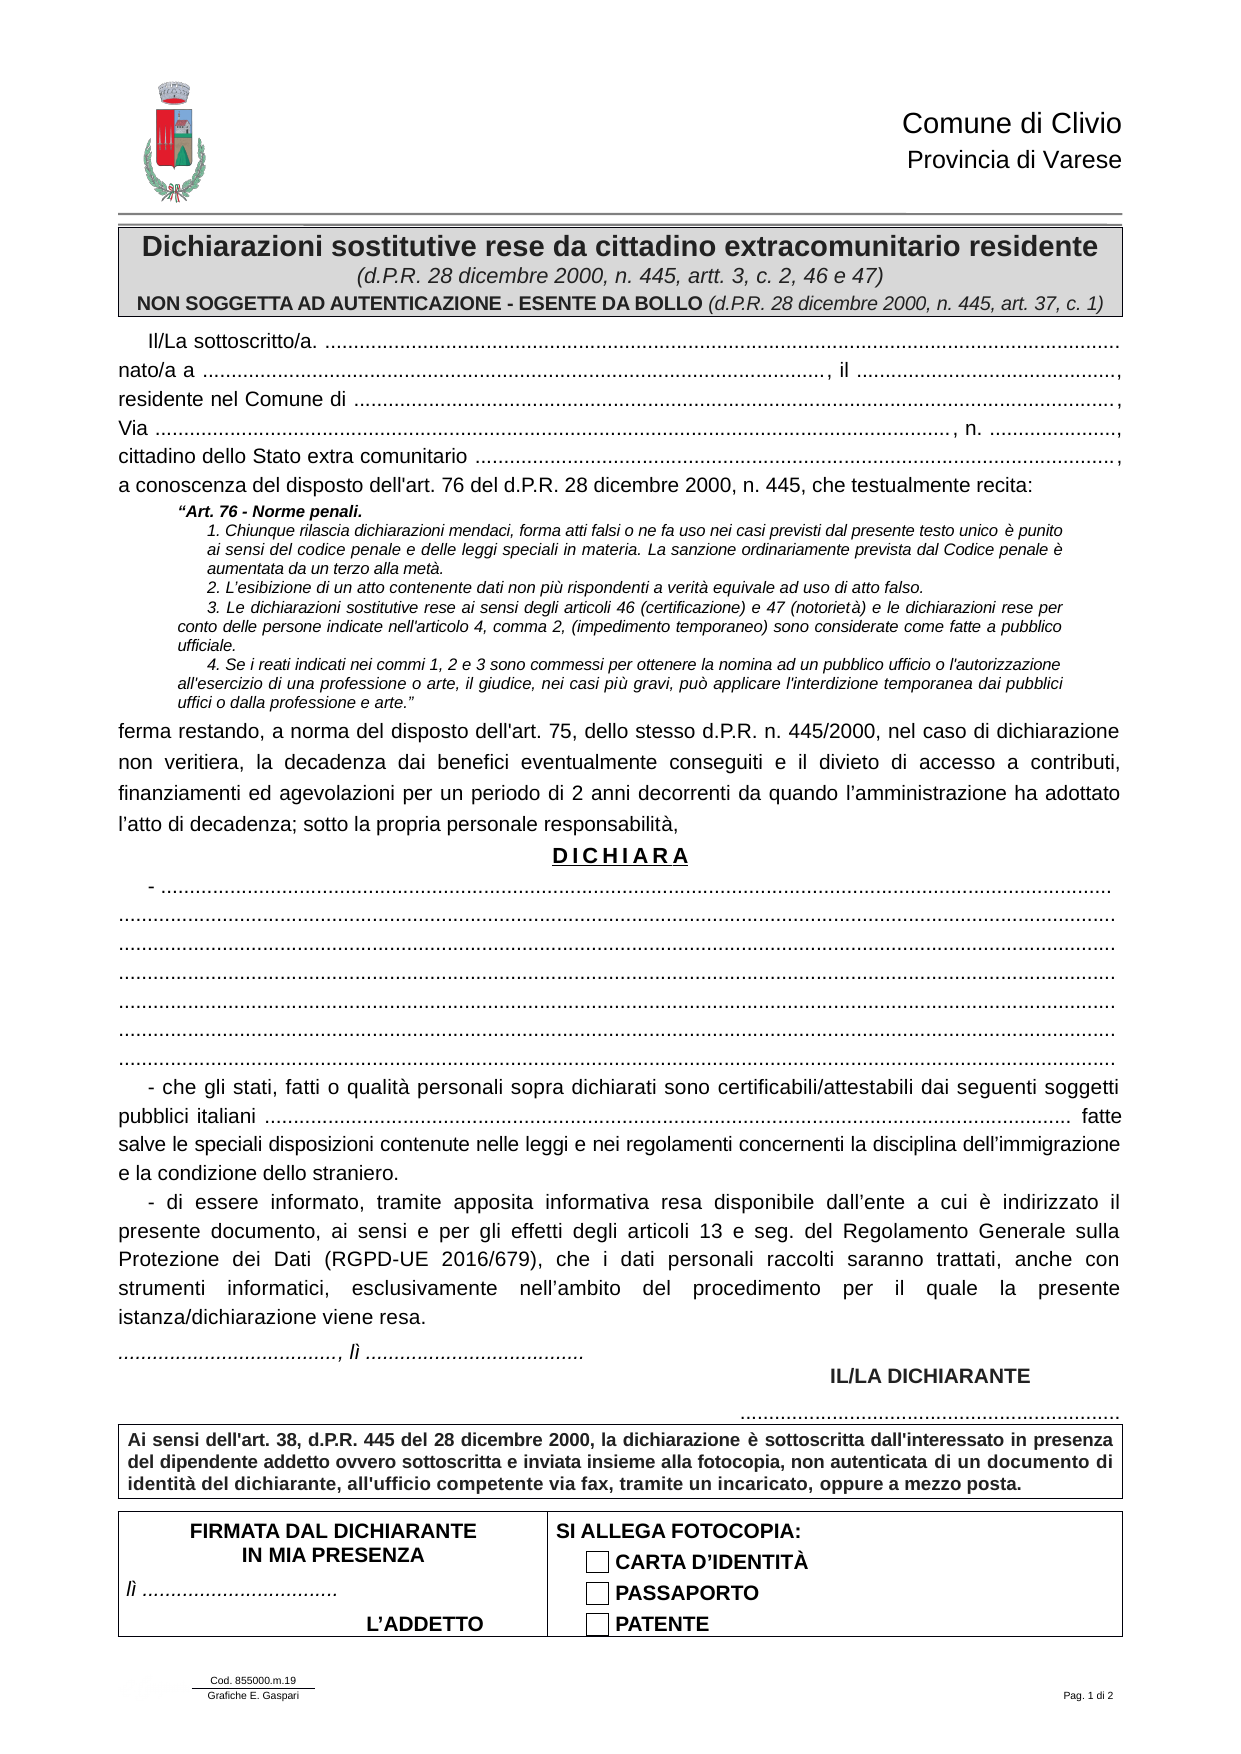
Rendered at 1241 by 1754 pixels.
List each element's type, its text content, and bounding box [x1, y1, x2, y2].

text ............................................................................................................................................................................. [118, 1017, 1122, 1041]
text 4. Se i reati indicati nei commi 1, 2 e 3 sono commessi per ottenere la nomina ad un pubblico ufficio o l'autorizzazione all'esercizio di una professione o arte, il giudice, nei casi più gravi, può applicare l'interdizione temporanea dai pubblici uffici o dalla professione e arte.” [177, 655, 1063, 712]
text .................................................................. [738, 1400, 1122, 1424]
table_header SI ALLEGA FOTOCOPIA: CARTA D’IDENTITÀ PASSAPORTO PATENTE [548, 1512, 1122, 1636]
text IL/LA DICHIARANTE [738, 1364, 1122, 1388]
text DICHIARA [118, 843, 1122, 868]
text Il/La sottoscritto/a. .......................................................................................................................................... nato/a a ............................................................................................................, il ............................................., residente nel Comune di ...................................................................................................................................., Via .........................................................................................................................................., n. ......................, cittadino dello Stato extra comunitario ..............................................................................................................., a conoscenza del disposto dell'art. 76 del d.P.R. 28 dicembre 2000, n. 445, che testualmente recita: [118, 329, 1122, 497]
text ............................................................................................................................................................................. [118, 1046, 1122, 1070]
text ......................................, lì ...................................... [118, 1340, 1122, 1364]
text ............................................................................................................................................................................. [118, 960, 1122, 984]
table_header Dichiarazioni sostitutive rese da cittadino extracomunitario residente (d.P.R. 28 dicembre 2000, n. 445, artt. 3, c. 2, 46 e 47) NON SOGGETTA AD AUTENTICAZIONE - ESENTE DA BOLLO (d.P.R. 28 dicembre 2000, n. 445, art. 37, c. 1) [119, 228, 1122, 316]
text - che gli stati, fatti o qualità personali sopra dichiarati sono certificabili/attestabili dai seguenti soggetti pubblici italiani ............................................................................................................................................ fatte salve le speciali disposizioni contenute nelle leggi e nei regolamenti concernenti la disciplina dell’immigrazione e la condizione dello straniero. [118, 1075, 1122, 1185]
text ............................................................................................................................................................................. [118, 902, 1122, 926]
text Comune di Clivio [224, 106, 1122, 140]
text 3. Le dichiarazioni sostitutive rese ai sensi degli articoli 46 (certificazione) e 47 (notorietà) e le dichiarazioni rese per conto delle persone indicate nell'articolo 4, comma 2, (impedimento temporaneo) sono considerate come fatte a pubblico ufficiale. [177, 597, 1063, 655]
text - ..................................................................................................................................................................... [118, 873, 1122, 897]
picture [122, 76, 224, 207]
table_header FIRMATA DAL DICHIARANTE IN MIA PRESENZA lì .................................. L’ADDETTO [119, 1512, 547, 1636]
text ............................................................................................................................................................................. [118, 988, 1122, 1012]
text “Art. 76 - Norme penali. [177, 502, 1063, 521]
text 1. Chiunque rilascia dichiarazioni mendaci, forma atti falsi o ne fa uso nei casi previsti dal presente testo unico è punito ai sensi del codice penale e delle leggi speciali in materia. La sanzione ordinariamente prevista dal Codice penale è aumentata da un terzo alla metà. [207, 521, 1063, 578]
text ............................................................................................................................................................................. [118, 931, 1122, 955]
text 2. L’esibizione di un atto contenente dati non più rispondenti a verità equivale ad uso di atto falso. [177, 578, 1063, 597]
text - di essere informato, tramite apposita informativa resa disponibile dall’ente a cui è indirizzato il presente documento, ai sensi e per gli effetti degli articoli 13 e seg. del Regolamento Generale sulla Protezione dei Dati (RGPD-UE 2016/679), che i dati personali raccolti saranno trattati, anche con strumenti informatici, esclusivamente nell’ambito del procedimento per il quale la presente istanza/dichiarazione viene resa. [118, 1190, 1122, 1329]
text Provincia di Varese [224, 145, 1122, 174]
table_header Ai sensi dell'art. 38, d.P.R. 445 del 28 dicembre 2000, la dichiarazione è sottoscritta dall'interessato in presenza del dipendente addetto ovvero sottoscritta e inviata insieme alla fotocopia, non autenticata di un documento di identità del dichiarante, all'ufficio competente via fax, tramite un incaricato, oppure a mezzo posta. [119, 1425, 1122, 1498]
text ferma restando, a norma del disposto dell'art. 75, dello stesso d.P.R. n. 445/2000, nel caso di dichiarazione non veritiera, la decadenza dai benefici eventualmente conseguiti e il divieto di accesso a contributi, finanziamenti ed agevolazioni per un periodo di 2 anni decorrenti da quando l’amministrazione ha adottato l’atto di decadenza; sotto la propria personale responsabilità, [118, 719, 1122, 836]
